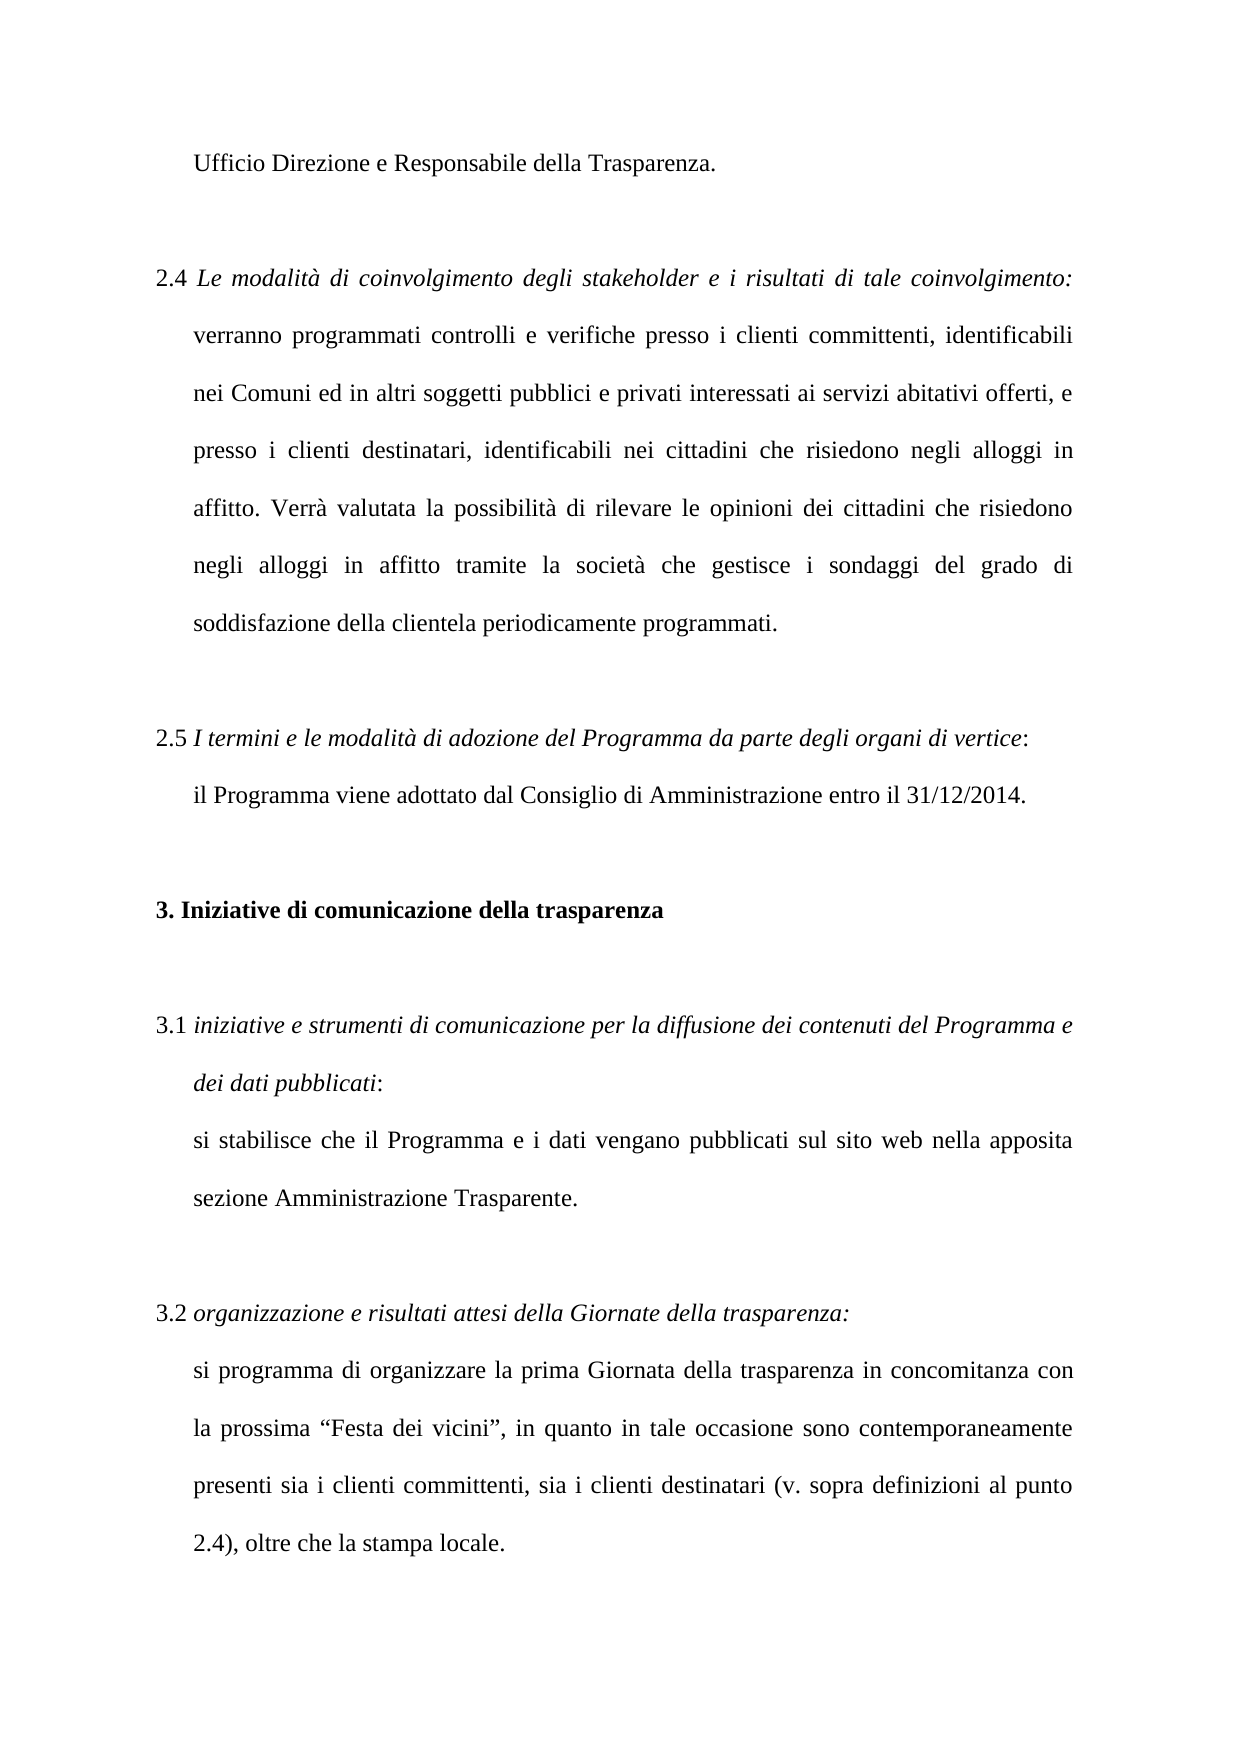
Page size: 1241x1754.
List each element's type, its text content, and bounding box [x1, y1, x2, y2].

text 2.5 I termini e le modalità di adozione del Programma da parte degli organi di vertice: [156, 723, 1074, 751]
text si stabilisce che il Programma e i dati vengano pubblicati sul sito web nella apposita sezione Amministrazione Trasparente. [193, 1125, 1074, 1211]
text Ufficio Direzione e Responsabile della Trasparenza. [193, 148, 1074, 176]
text 3. Iniziative di comunicazione della trasparenza [156, 895, 1074, 924]
text il Programma viene adottato dal Consiglio di Amministrazione entro il 31/12/2014. [156, 780, 1074, 809]
text 2.4 Le modalità di coinvolgimento degli stakeholder e i risultati di tale coinvolgimento: verranno programmati controlli e verifiche presso i clienti committenti, identificabili nei Comuni ed in altri soggetti pubblici e privati interessati ai servizi abitativi offerti, e presso i clienti destinatari, identificabili nei cittadini che risiedono negli alloggi in affitto. Verrà valutata la possibilità di rilevare le opinioni dei cittadini che risiedono negli alloggi in affitto tramite la società che gestisce i sondaggi del grado di soddisfazione della clientela periodicamente programmati. [156, 263, 1074, 636]
text si programma di organizzare la prima Giornata della trasparenza in concomitanza con la prossima “Festa dei vicini”, in quanto in tale occasione sono contemporaneamente presenti sia i clienti committenti, sia i clienti destinatari (v. sopra definizioni al punto 2.4), oltre che la stampa locale. [193, 1355, 1074, 1556]
text 3.1 iniziative e strumenti di comunicazione per la diffusione dei contenuti del Programma e dei dati pubblicati: [156, 1010, 1074, 1096]
text 3.2 organizzazione e risultati attesi della Giornate della trasparenza: [156, 1298, 1074, 1326]
